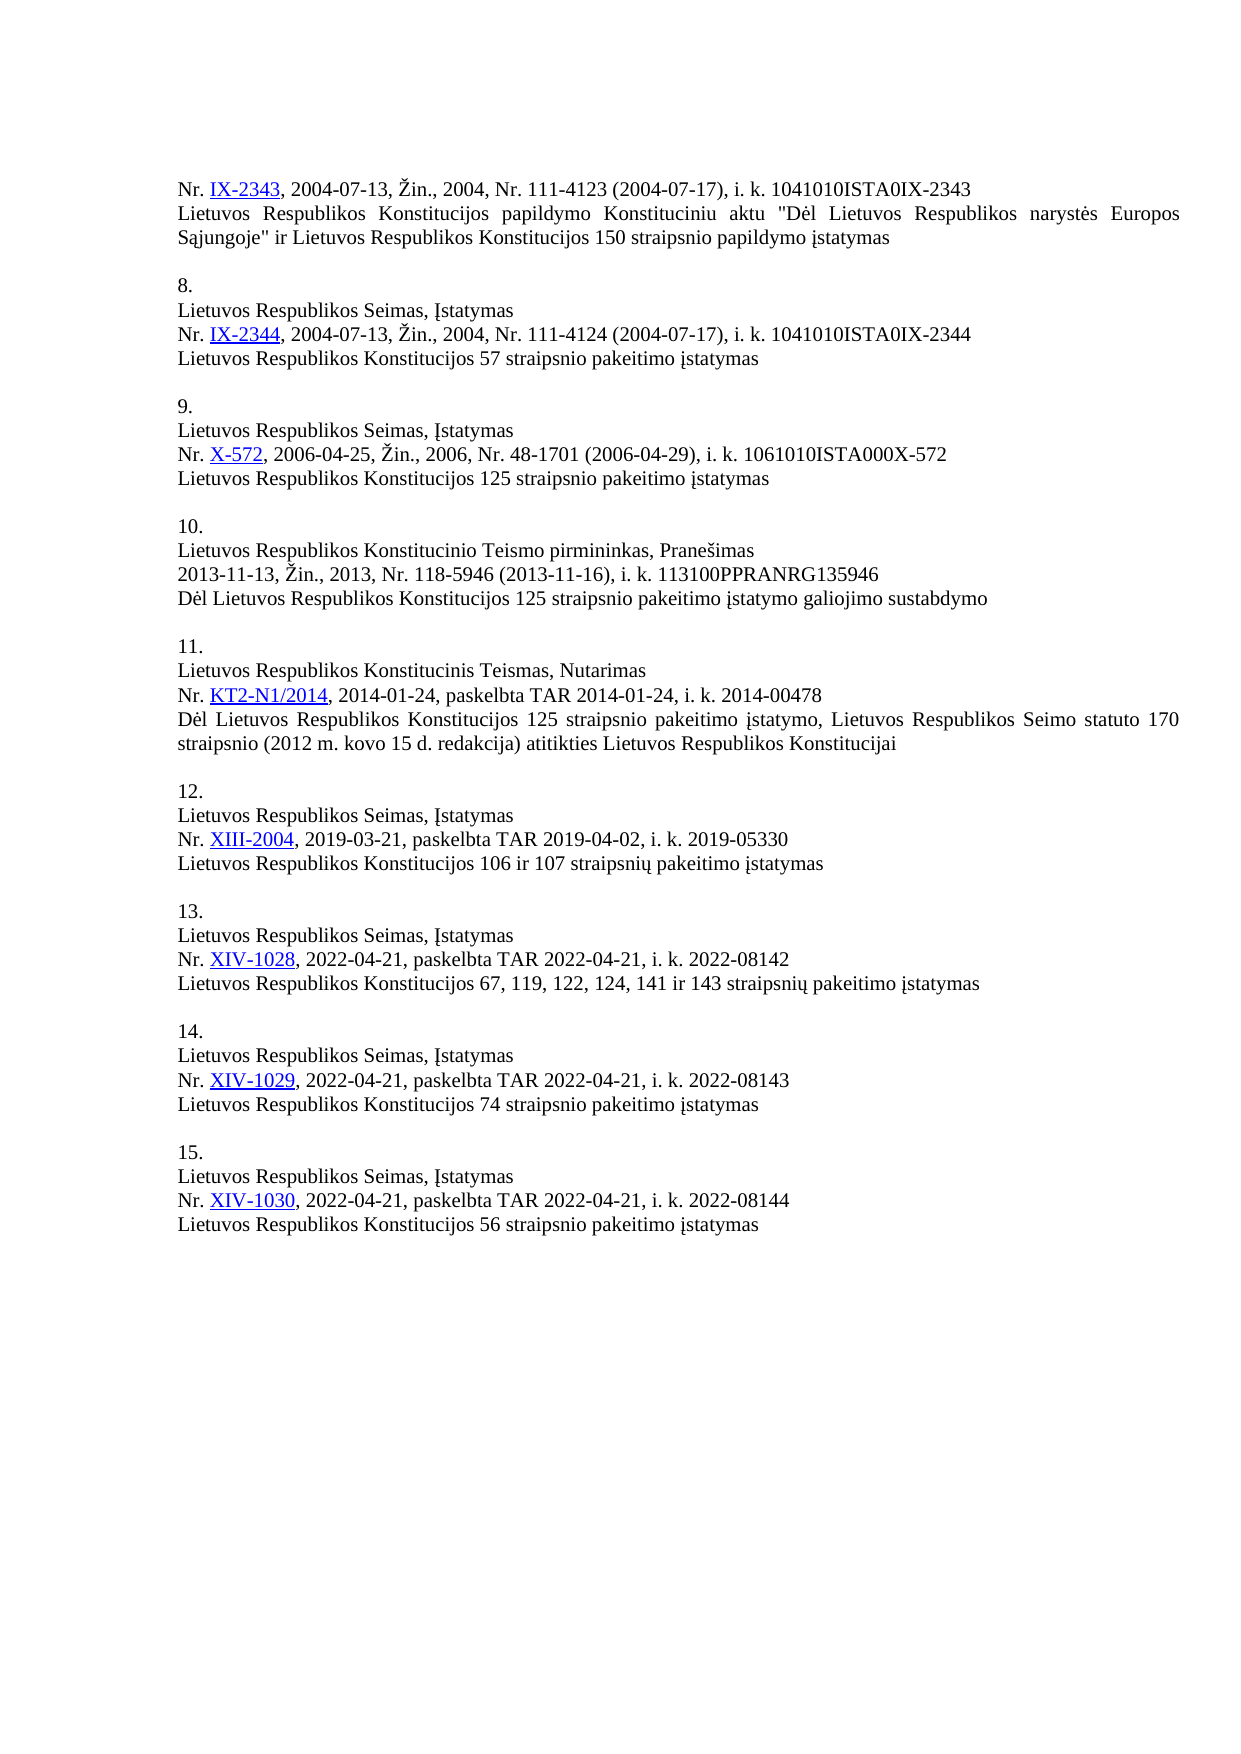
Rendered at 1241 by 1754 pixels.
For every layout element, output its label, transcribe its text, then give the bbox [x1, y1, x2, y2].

text Lietuvos Respublikos Konstitucijos 74 straipsnio pakeitimo įstatymas [177, 1092, 1181, 1116]
text Nr. X-572, 2006-04-25, Žin., 2006, Nr. 48-1701 (2006-04-29), i. k. 1061010ISTA000X-572 [177, 442, 1181, 466]
text Lietuvos Respublikos Konstitucinis Teismas, Nutarimas [177, 658, 1181, 682]
text 10. [177, 514, 1181, 538]
text 8. [177, 273, 1181, 297]
text 14. [177, 1019, 1181, 1043]
text Lietuvos Respublikos Konstitucijos 57 straipsnio pakeitimo įstatymas [177, 346, 1181, 370]
text Lietuvos Respublikos Konstitucijos 67, 119, 122, 124, 141 ir 143 straipsnių pakeitimo įstatymas [177, 971, 1181, 995]
text Dėl Lietuvos Respublikos Konstitucijos 125 straipsnio pakeitimo įstatymo galiojimo sustabdymo [177, 586, 1181, 610]
text Lietuvos Respublikos Konstitucijos 56 straipsnio pakeitimo įstatymas [177, 1212, 1181, 1236]
text Nr. IX-2344, 2004-07-13, Žin., 2004, Nr. 111-4124 (2004-07-17), i. k. 1041010ISTA0IX-2344 [177, 322, 1181, 346]
text Lietuvos Respublikos Seimas, Įstatymas [177, 803, 1181, 827]
text Nr. KT2-N1/2014, 2014-01-24, paskelbta TAR 2014-01-24, i. k. 2014-00478 [177, 682, 1181, 707]
text Lietuvos Respublikos Seimas, Įstatymas [177, 1043, 1181, 1067]
text 2013-11-13, Žin., 2013, Nr. 118-5946 (2013-11-16), i. k. 113100PPRANRG135946 [177, 562, 1181, 586]
text Nr. IX-2343, 2004-07-13, Žin., 2004, Nr. 111-4123 (2004-07-17), i. k. 1041010ISTA0IX-2343 [177, 177, 1181, 201]
text Lietuvos Respublikos Seimas, Įstatymas [177, 1164, 1181, 1188]
text Nr. XIV-1029, 2022-04-21, paskelbta TAR 2022-04-21, i. k. 2022-08143 [177, 1067, 1181, 1092]
text Lietuvos Respublikos Konstitucijos 125 straipsnio pakeitimo įstatymas [177, 466, 1181, 490]
text Lietuvos Respublikos Konstitucijos papildymo Konstituciniu aktu "Dėl Lietuvos Respublikos narystės Europos Sąjungoje" ir Lietuvos Respublikos Konstitucijos 150 straipsnio papildymo įstatymas [177, 201, 1181, 249]
text Lietuvos Respublikos Seimas, Įstatymas [177, 923, 1181, 947]
text Lietuvos Respublikos Seimas, Įstatymas [177, 418, 1181, 442]
text 9. [177, 394, 1181, 418]
text 13. [177, 899, 1181, 923]
text 12. [177, 779, 1181, 803]
text 15. [177, 1140, 1181, 1164]
text Lietuvos Respublikos Konstitucijos 106 ir 107 straipsnių pakeitimo įstatymas [177, 851, 1181, 875]
text Nr. XIV-1030, 2022-04-21, paskelbta TAR 2022-04-21, i. k. 2022-08144 [177, 1188, 1181, 1212]
text Lietuvos Respublikos Seimas, Įstatymas [177, 297, 1181, 322]
text Nr. XIII-2004, 2019-03-21, paskelbta TAR 2019-04-02, i. k. 2019-05330 [177, 827, 1181, 851]
text Dėl Lietuvos Respublikos Konstitucijos 125 straipsnio pakeitimo įstatymo, Lietuvos Respublikos Seimo statuto 170 straipsnio (2012 m. kovo 15 d. redakcija) atitikties Lietuvos Respublikos Konstitucijai [177, 707, 1181, 755]
text Nr. XIV-1028, 2022-04-21, paskelbta TAR 2022-04-21, i. k. 2022-08142 [177, 947, 1181, 971]
text 11. [177, 634, 1181, 658]
text Lietuvos Respublikos Konstitucinio Teismo pirmininkas, Pranešimas [177, 538, 1181, 562]
